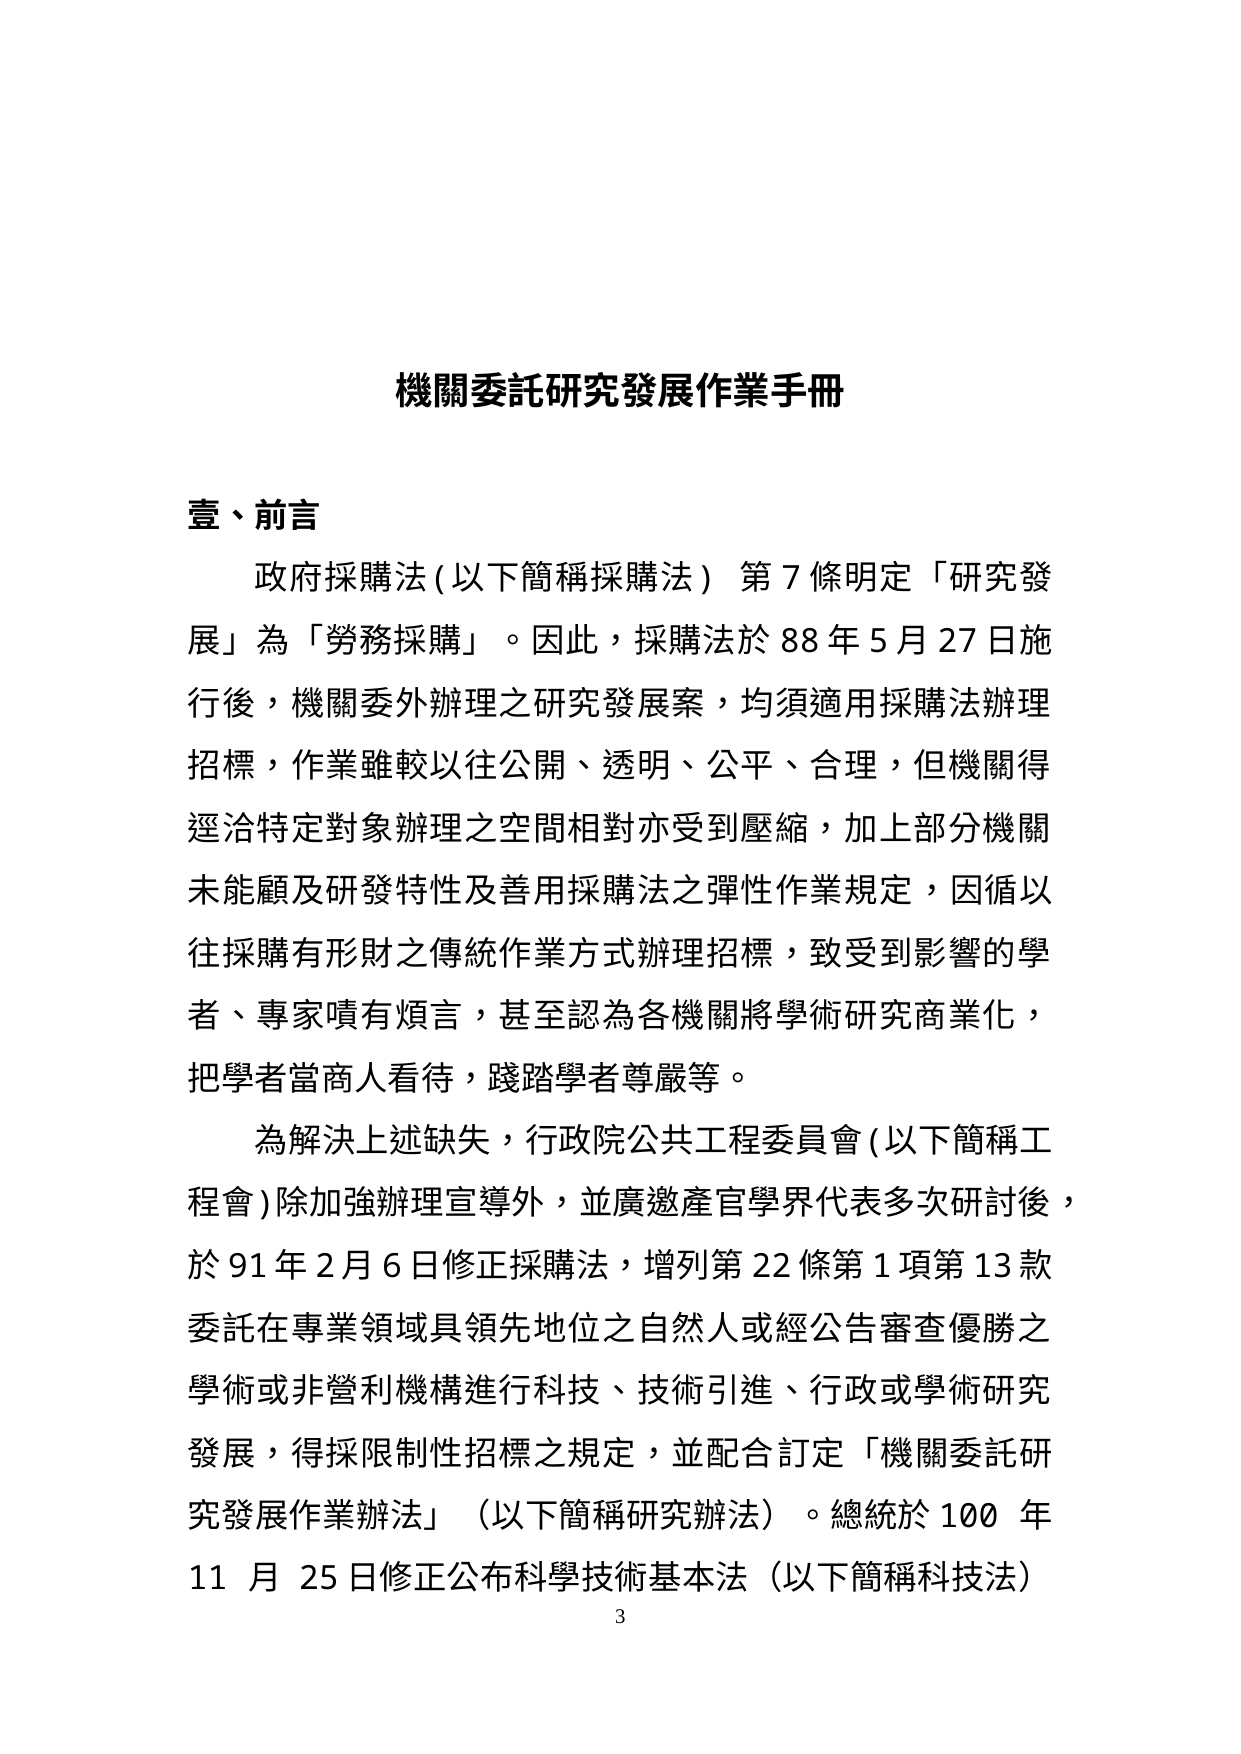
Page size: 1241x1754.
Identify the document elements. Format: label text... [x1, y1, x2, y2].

text 為解決上述缺失，行政院公共工程委員會(以下簡稱工程會)除加強辦理宣導外，並廣邀產官學界代表多次研討後，於91年2月6日修正採購法，增列第22條第1項第13款委託在專業領域具領先地位之自然人或經公告審查優勝之學術或非營利機構進行科技、技術引進、行政或學術研究發展，得採限制性招標之規定，並配合訂定「機關委託研究發展作業辦法」（以下簡稱研究辦法）。總統於100 年 11 月 25日修正公布科學技術基本法（以下簡稱科技法）第6條，其第4項明定公立學校、公立研究機關 (構) 、法人或團體接受科技法第6條第1項政府補助、委託或公立研究機關（構）依法編列之科學技術研究發展預算辦理採購，除我國締結之條約或協定另有規定者外，不適用採購法。 [187, 1096, 1053, 1596]
text 機關委託研究發展作業手冊 [187, 346, 1053, 409]
text 壹、前言 [187, 471, 1053, 534]
text 政府採購法(以下簡稱採購法) 第7條明定「研究發展」為「勞務採購」。因此，採購法於88年5月27日施行後，機關委外辦理之研究發展案，均須適用採購法辦理招標，作業雖較以往公開、透明、公平、合理，但機關得逕洽特定對象辦理之空間相對亦受到壓縮，加上部分機關未能顧及研發特性及善用採購法之彈性作業規定，因循以往採購有形財之傳統作業方式辦理招標，致受到影響的學者、專家嘖有煩言，甚至認為各機關將學術研究商業化，把學者當商人看待，踐踏學者尊嚴等。 [187, 534, 1053, 1096]
